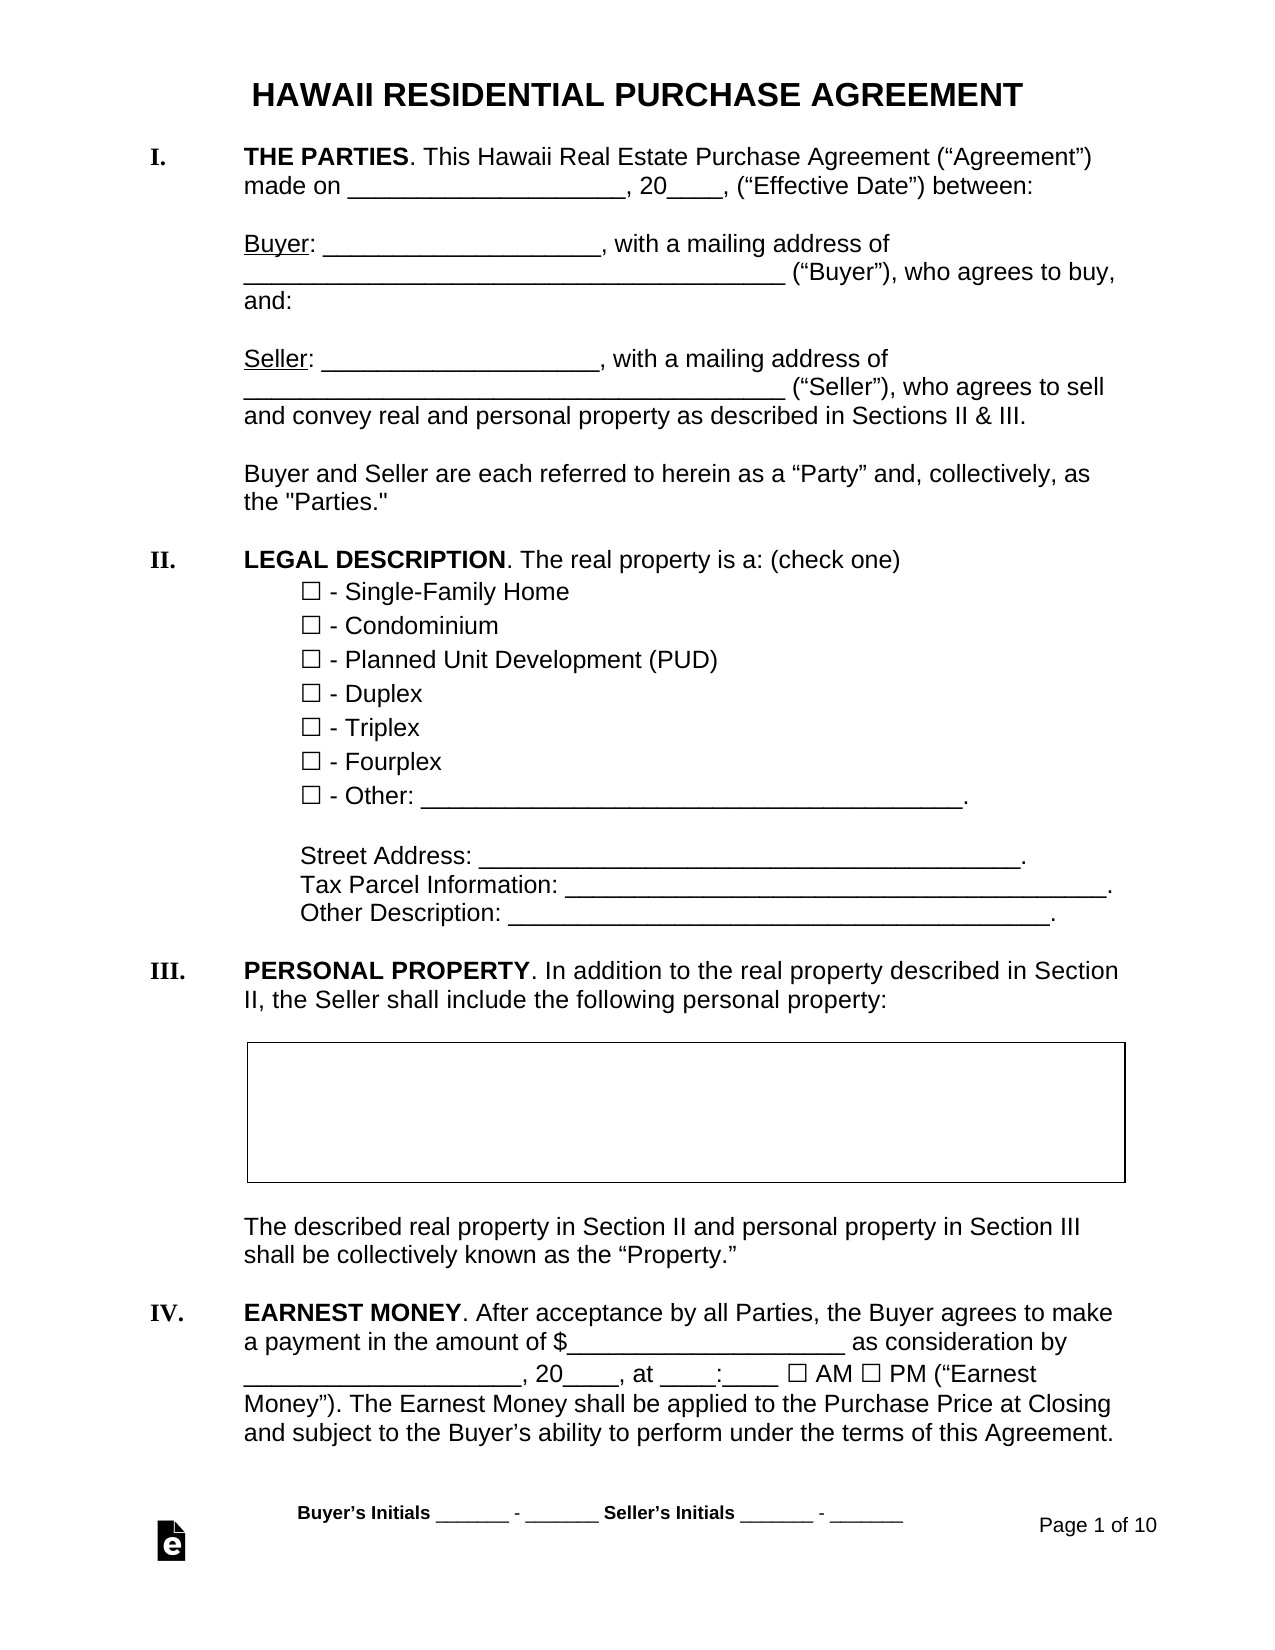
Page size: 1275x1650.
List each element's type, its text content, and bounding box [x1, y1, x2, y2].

text ☐ - Planned Unit Development (PUD) [300, 642, 1125, 676]
text ☐ - Triplex [300, 710, 1125, 744]
text ☐ - Other: _______________________________________. [300, 778, 1125, 812]
text ☐ - Condominium [300, 608, 1125, 642]
text ☐ - Fourplex [300, 744, 1125, 778]
list PERSONAL PROPERTY. In addition to the real property described in Section II, the Seller shall include the following personal property: [150, 956, 1125, 1013]
text The described real property in Section II and personal property in Section III shall be collectively known as the “Property.” [244, 1211, 1125, 1269]
text Seller: ____________________, with a mailing address of _______________________________________ (“Seller”), who agrees to sell and convey real and personal property as described in Sections II & III. [244, 343, 1125, 430]
text Buyer and Seller are each referred to herein as a “Party” and, collectively, as the "Parties." [244, 458, 1125, 516]
text Street Address: _______________________________________. [300, 841, 1125, 869]
text ☐ - Duplex [300, 676, 1125, 710]
text Buyer: ____________________, with a mailing address of _______________________________________ (“Buyer”), who agrees to buy, and: [244, 228, 1125, 315]
table_header [248, 1043, 1124, 1182]
text HAWAII RESIDENTIAL PURCHASE AGREEMENT [150, 75, 1125, 113]
list THE PARTIES. This Hawaii Real Estate Purchase Agreement (“Agreement”) made on ____________________, 20____, (“Effective Date”) between: [150, 142, 1125, 200]
list LEGAL DESCRIPTION. The real property is a: (check one) [150, 545, 1125, 574]
text Other Description: _______________________________________. [300, 898, 1125, 927]
text ☐ - Single-Family Home [300, 574, 1125, 608]
text Tax Parcel Information: _______________________________________. [300, 869, 1125, 898]
list EARNEST MONEY. After acceptance by all Parties, the Buyer agrees to make a payment in the amount of $____________________ as consideration by ____________________, 20____, at ____:____ ☐ AM ☐ PM (“Earnest Money”). The Earnest Money shall be applied to the Purchase Price at Closing and subject to the Buyer’s ability to perform under the terms of this Agreement. [150, 1298, 1125, 1447]
